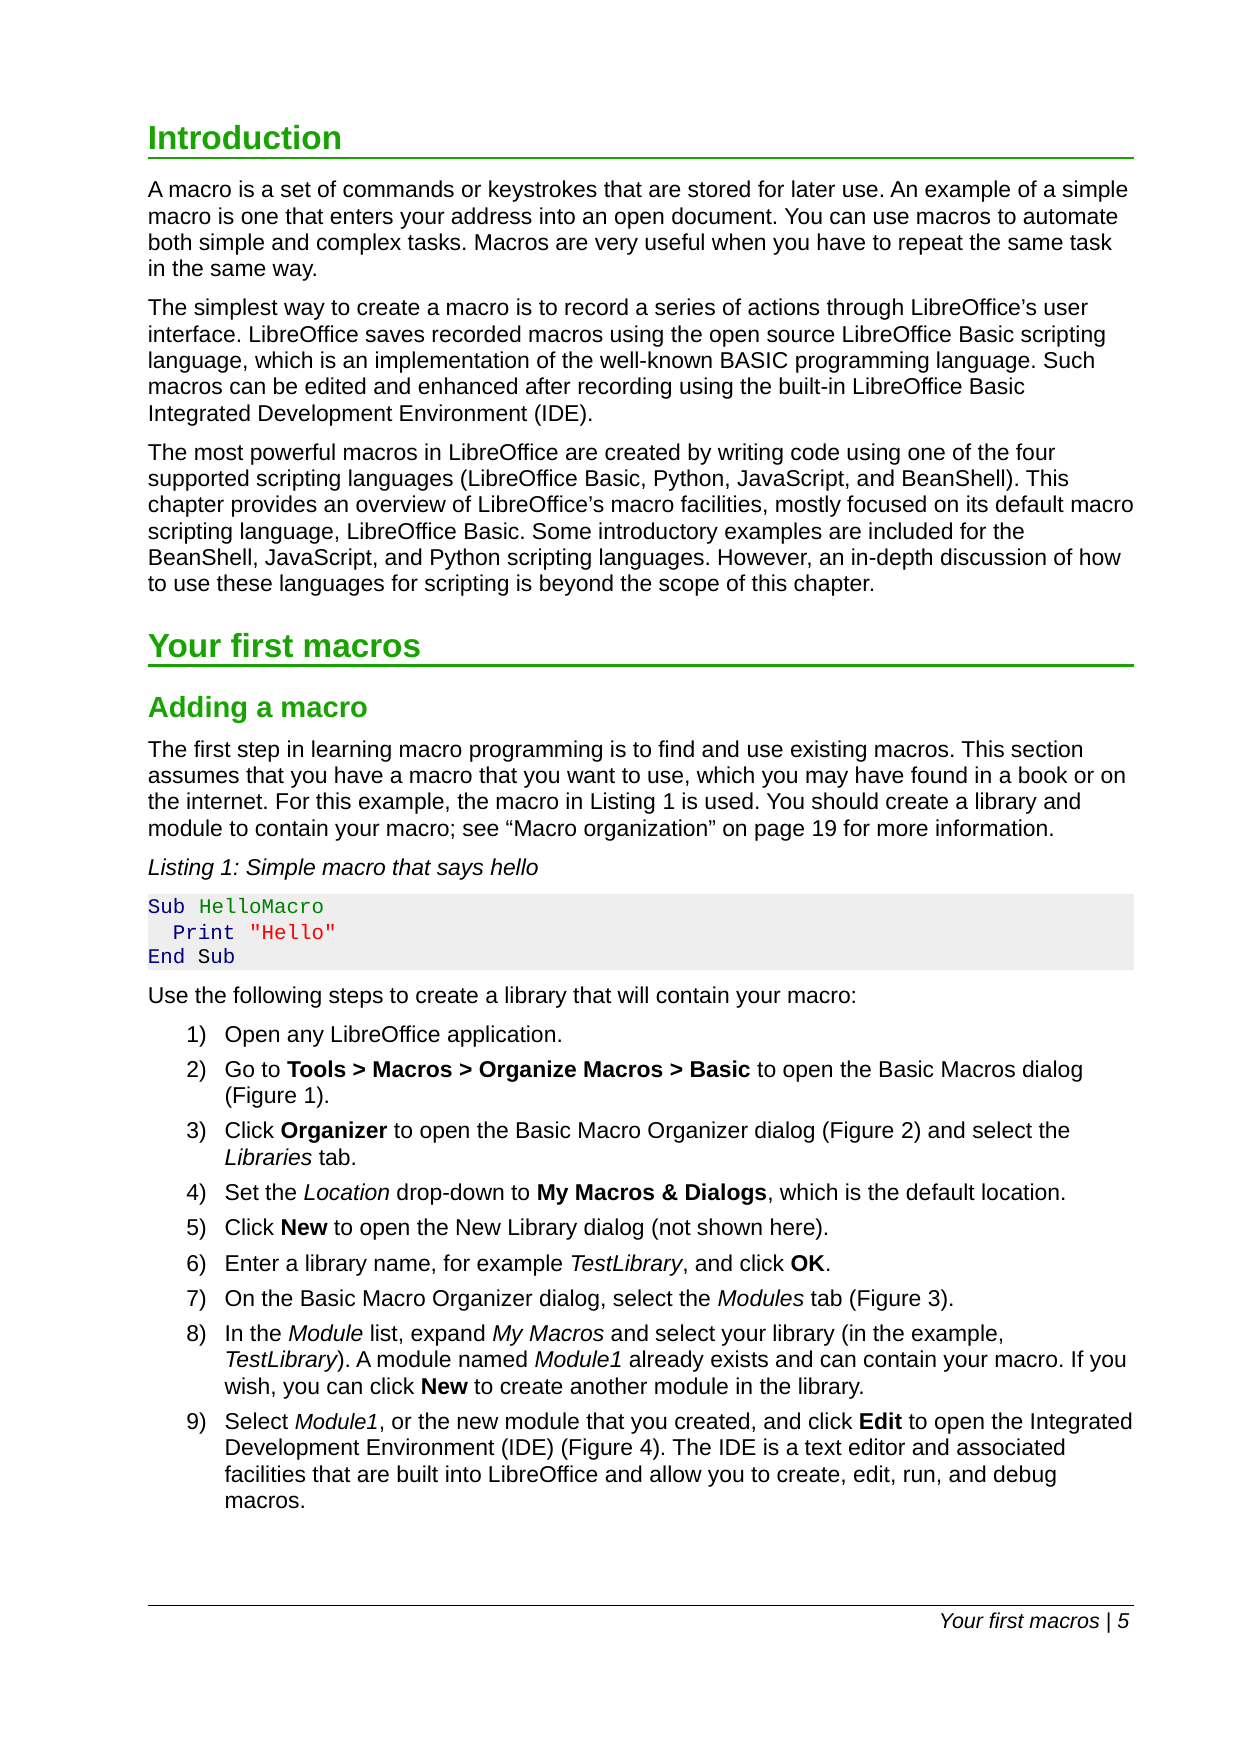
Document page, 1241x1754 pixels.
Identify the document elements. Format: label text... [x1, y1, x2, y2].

list In the Module list, expand My Macros and select your library (in the example, TestLibrary). A module named Module1 already exists and can contain your macro. If you wish, you can click New to create another module in the library. [207, 1320, 1134, 1399]
text Sub HelloMacro [148, 894, 1134, 921]
text The most powerful macros in LibreOffice are created by writing code using one of the four supported scripting languages (LibreOffice Basic, Python, JavaScript, and BeanShell). This chapter provides an overview of LibreOffice’s macro facilities, mostly focused on its default macro scripting language, LibreOffice Basic. Some introductory examples are included for the BeanShell, JavaScript, and Python scripting languages. However, an in-depth discussion of how to use these languages for scripting is beyond the scope of this chapter. [148, 438, 1134, 597]
list Enter a library name, for example TestLibrary, and click OK. [207, 1249, 1134, 1276]
list Use the following steps to create a library that will contain your macro: [148, 982, 1134, 1008]
subtitle Adding a macro [148, 690, 1134, 724]
list Set the Location drop-down to My Macros & Dialogs, which is the default location. [207, 1179, 1134, 1205]
text The simplest way to create a macro is to record a series of actions through LibreOffice’s user interface. LibreOffice saves recorded macros using the open source LibreOffice Basic scripting language, which is an implementation of the well-known BASIC programming language. Such macros can be edited and enhanced after recording using the built-in LibreOffice Basic Integrated Development Environment (IDE). [148, 294, 1134, 426]
list Click Organizer to open the Basic Macro Organizer dialog (Figure 2) and select the Libraries tab. [207, 1117, 1134, 1170]
list Select Module1, or the new module that you created, and click Edit to open the Integrated Development Environment (IDE) (Figure 4). The IDE is a text editor and associated facilities that are built into LibreOffice and allow you to create, edit, run, and debug macros. [207, 1408, 1134, 1513]
text A macro is a set of commands or keystrokes that are stored for later use. An example of a simple macro is one that enters your address into an open document. You can use macros to automate both simple and complex tasks. Macros are very useful when you have to repeat the same task in the same way. [148, 176, 1134, 282]
list Go to Tools > Macros > Organize Macros > Basic to open the Basic Macros dialog (Figure 1). [207, 1056, 1134, 1109]
list On the Basic Macro Organizer dialog, select the Modules tab (Figure 3). [207, 1285, 1134, 1311]
list Open any LibreOffice application. [207, 1021, 1134, 1047]
text End Sub [148, 946, 1134, 970]
subtitle Your first macros [148, 626, 1134, 664]
text Print "Hello" [148, 921, 1134, 946]
subtitle Introduction [148, 118, 1134, 157]
text The first step in learning macro programming is to find and use existing macros. This section assumes that you have a macro that you want to use, which you may have found in a book or on the internet. For this example, the macro in Listing 1 is used. You should create a library and module to contain your macro; see “Macro organization” on page 19 for more information. [148, 736, 1134, 841]
list Click New to open the New Library dialog (not shown here). [207, 1214, 1134, 1241]
text Listing 1: Simple macro that says hello [148, 853, 1134, 880]
